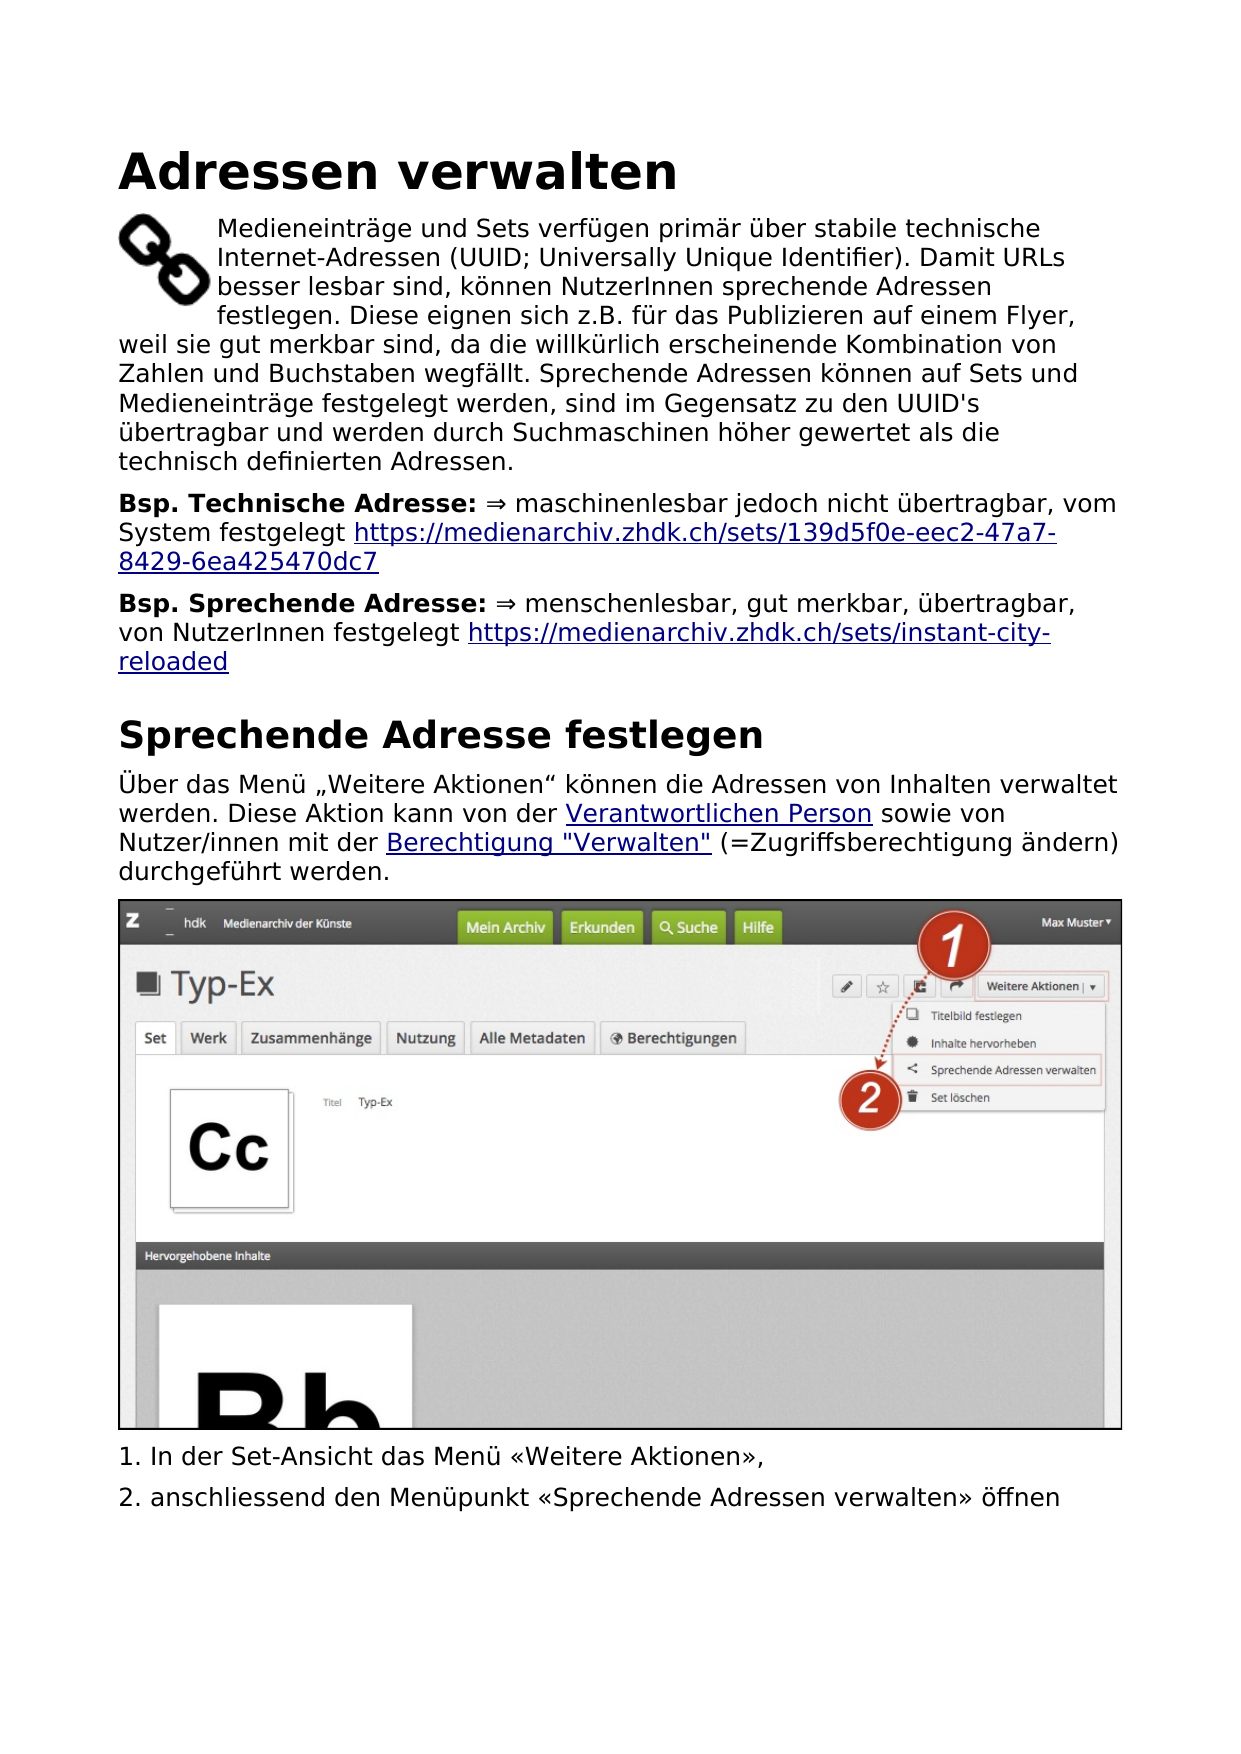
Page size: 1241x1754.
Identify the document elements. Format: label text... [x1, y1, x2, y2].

subtitle Sprechende Adresse festlegen [118, 714, 1122, 757]
picture [118, 213, 217, 314]
text Bsp. Sprechende Adresse: ⇒ menschenlesbar, gut merkbar, übertragbar, von NutzerInnen festgelegt https://medienarchiv.zhdk.ch/sets/instant-city-reloaded [118, 589, 1122, 676]
text Über das Menü „Weitere Aktionen“ können die Adressen von Inhalten verwaltet werden. Diese Aktion kann von der Verantwortlichen Person sowie von Nutzer/innen mit der Berechtigung "Verwalten" (=Zugriffsberechtigung ändern) durchgeführt werden. [118, 770, 1122, 887]
text Medieneinträge und Sets verfügen primär über stabile technische Internet-Adressen (UUID; Universally Unique Identifier). Damit URLs besser lesbar sind, können NutzerInnen sprechende Adressen festlegen. Diese eignen sich z.B. für das Publizieren auf einem Flyer, weil sie gut merkbar sind, da die willkürlich erscheinende Kombination von Zahlen und Buchstaben wegfällt. Sprechende Adressen können auf Sets und Medieneinträge festgelegt werden, sind im Gegensatz zu den UUID's übertragbar und werden durch Suchmaschinen höher gewertet als die technisch definierten Adressen. [118, 214, 1122, 476]
picture [118, 899, 1123, 1430]
text Bsp. Technische Adresse: ⇒ maschinenlesbar jedoch nicht übertragbar, vom System festgelegt https://medienarchiv.zhdk.ch/sets/139d5f0e-eec2-47a7-8429-6ea425470dc7 [118, 489, 1122, 576]
text 2. anschliessend den Menüpunkt «Sprechende Adressen verwalten» öffnen [118, 1483, 1122, 1512]
subtitle Adressen verwalten [118, 143, 1122, 201]
text 1. In der Set-Ansicht das Menü «Weitere Aktionen», [118, 1442, 1122, 1471]
